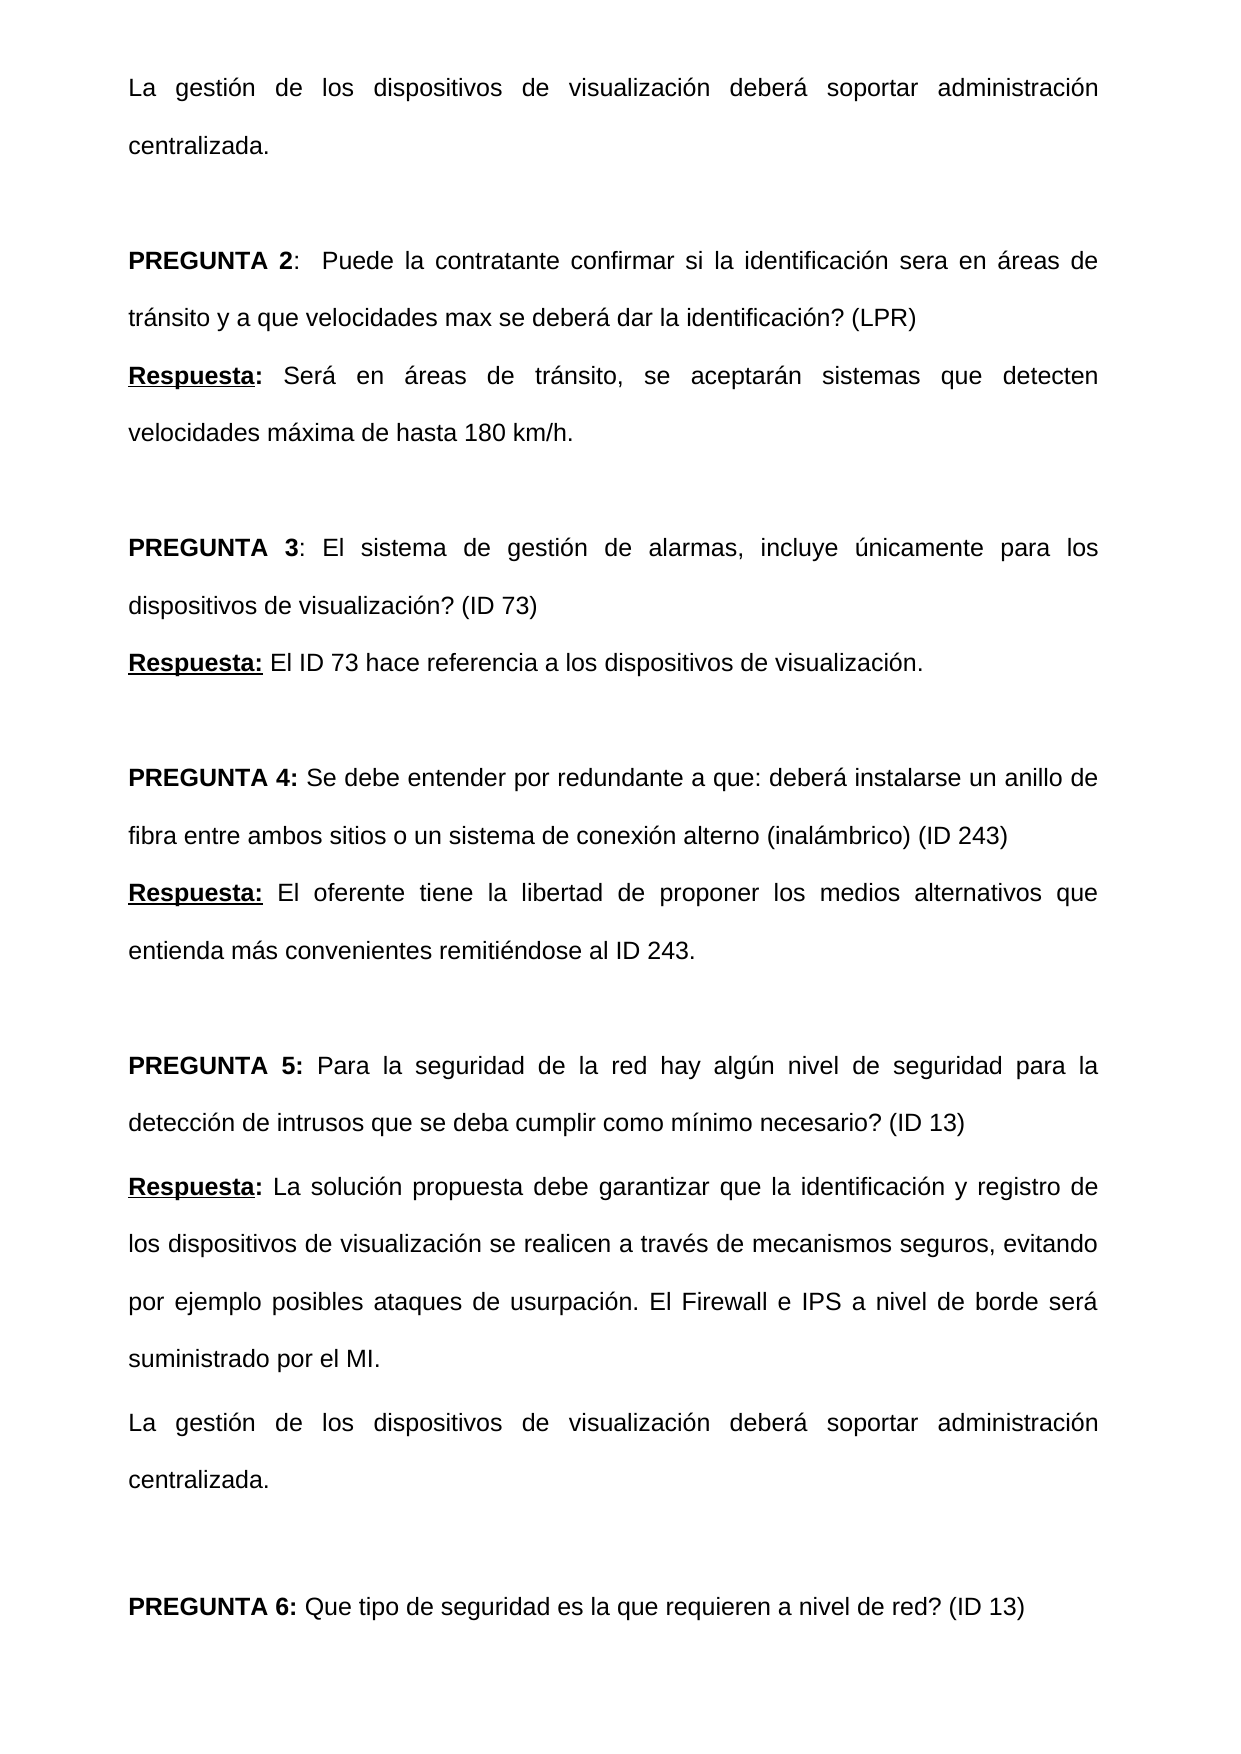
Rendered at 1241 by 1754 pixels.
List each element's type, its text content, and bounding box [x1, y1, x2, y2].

text Respuesta: El ID 73 hace referencia a los dispositivos de visualización. [128, 648, 1100, 677]
text La gestión de los dispositivos de visualización deberá soportar administración centralizada. [128, 1408, 1100, 1494]
text La gestión de los dispositivos de visualización deberá soportar administración centralizada. [128, 73, 1100, 160]
text PREGUNTA 3: El sistema de gestión de alarmas, incluye únicamente para los dispositivos de visualización? (ID 73) [128, 533, 1100, 620]
text Respuesta: El oferente tiene la libertad de proponer los medios alternativos que entienda más convenientes remitiéndose al ID 243. [128, 878, 1100, 965]
text PREGUNTA 2: Puede la contratante confirmar si la identificación sera en áreas de tránsito y a que velocidades max se deberá dar la identificación? (LPR) [128, 246, 1100, 332]
text Respuesta: Será en áreas de tránsito, se aceptarán sistemas que detecten velocidades máxima de hasta 180 km/h. [128, 361, 1100, 447]
text PREGUNTA 4: Se debe entender por redundante a que: deberá instalarse un anillo de fibra entre ambos sitios o un sistema de conexión alterno (inalámbrico) (ID 243) [128, 763, 1100, 850]
text Respuesta: La solución propuesta debe garantizar que la identificación y registro de los dispositivos de visualización se realicen a través de mecanismos seguros, evitando por ejemplo posibles ataques de usurpación. El Firewall e IPS a nivel de borde será suministrado por el MI. [128, 1172, 1100, 1373]
text PREGUNTA 5: Para la seguridad de la red hay algún nivel de seguridad para la detección de intrusos que se deba cumplir como mínimo necesario? (ID 13) [128, 1051, 1100, 1137]
text PREGUNTA 6: Que tipo de seguridad es la que requieren a nivel de red? (ID 13) [128, 1592, 1100, 1621]
